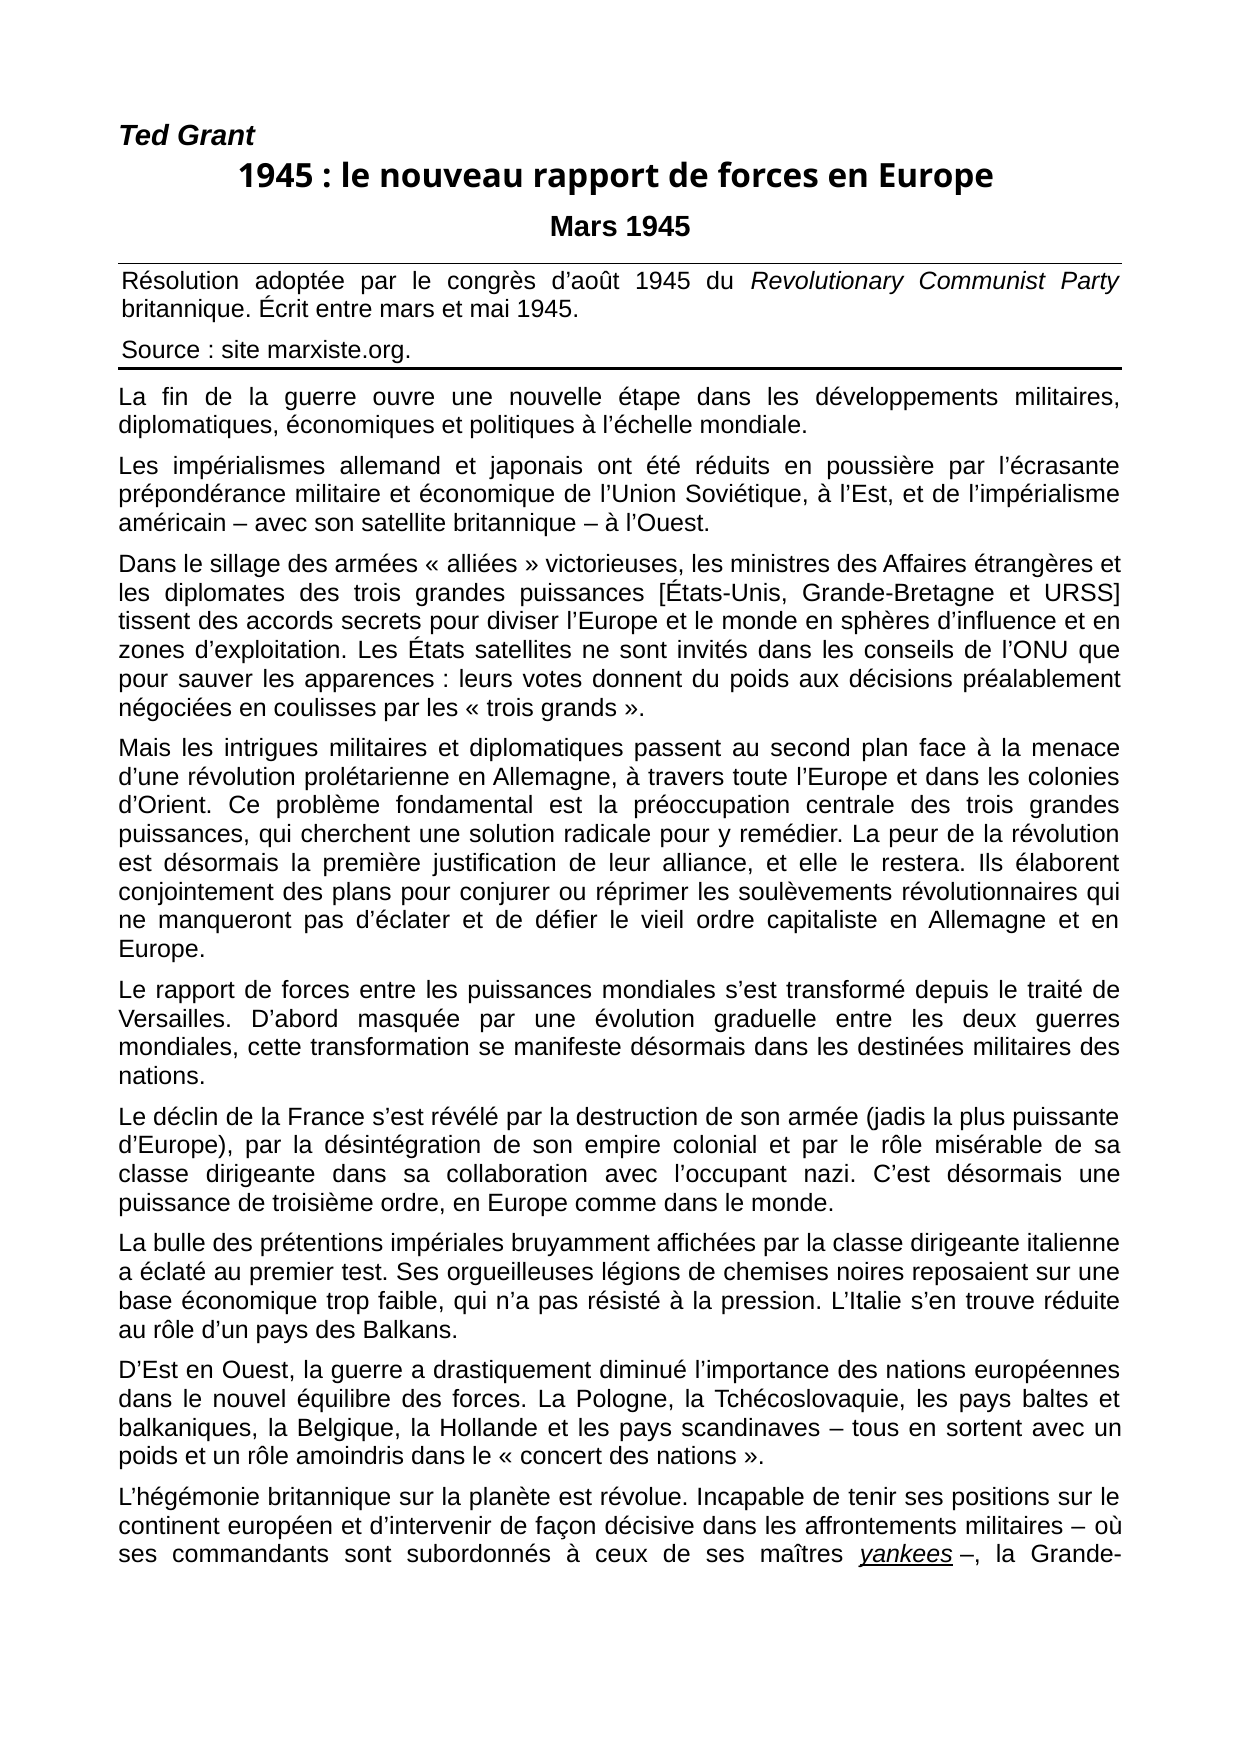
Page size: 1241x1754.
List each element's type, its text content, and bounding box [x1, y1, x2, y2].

subtitle Ted Grant [118, 118, 1122, 152]
text Le déclin de la France s’est révélé par la destruction de son armée (jadis la plus puissante d’Europe), par la désintégration de son empire colonial et par le rôle misérable de sa classe dirigeante dans sa collaboration avec l’occupant nazi. C’est désormais une puissance de troisième ordre, en Europe comme dans le monde. [118, 1102, 1122, 1217]
text La bulle des prétentions impériales bruyamment affichées par la classe dirigeante italienne a éclaté au premier test. Ses orgueilleuses légions de chemises noires reposaient sur une base économique trop faible, qui n’a pas résisté à la pression. L’Italie s’en trouve réduite au rôle d’un pays des Balkans. [118, 1228, 1122, 1343]
text Mars 1945 [118, 209, 1122, 243]
text D’Est en Ouest, la guerre a drastiquement diminué l’importance des nations européennes dans le nouvel équilibre des forces. La Pologne, la Tchécoslovaquie, les pays baltes et balkaniques, la Belgique, la Hollande et les pays scandinaves – tous en sortent avec un poids et un rôle amoindris dans le « concert des nations ». [118, 1355, 1122, 1470]
text L’hégémonie britannique sur la planète est révolue. Incapable de tenir ses positions sur le continent européen et d’intervenir de façon décisive dans les affrontements militaires – où ses commandants sont subordonnés à ceux de ses maîtres yankees –, la Grande- [118, 1482, 1122, 1568]
text Mais les intrigues militaires et diplomatiques passent au second plan face à la menace d’une révolution prolétarienne en Allemagne, à travers toute l’Europe et dans les colonies d’Orient. Ce problème fondamental est la préoccupation centrale des trois grandes puissances, qui cherchent une solution radicale pour y remédier. La peur de la révolution est désormais la première justification de leur alliance, et elle le restera. Ils élaborent conjointement des plans pour conjurer ou réprimer les soulèvements révolutionnaires qui ne manqueront pas d’éclater et de défier le vieil ordre capitaliste en Allemagne et en Europe. [118, 733, 1122, 963]
text La fin de la guerre ouvre une nouvelle étape dans les développements militaires, diplomatiques, économiques et politiques à l’échelle mondiale. [118, 381, 1122, 439]
text Les impérialismes allemand et japonais ont été réduits en poussière par l’écrasante prépondérance militaire et économique de l’Union Soviétique, à l’Est, et de l’impérialisme américain – avec son satellite britannique – à l’Ouest. [118, 451, 1122, 537]
text Le rapport de forces entre les puissances mondiales s’est transformé depuis le traité de Versailles. D’abord masquée par une évolution graduelle entre les deux guerres mondiales, cette transformation se manifeste désormais dans les destinées militaires des nations. [118, 975, 1122, 1090]
text Source : site marxiste.org. [118, 332, 1122, 367]
title 1945 : le nouveau rapport de forces en Europe [118, 152, 1122, 197]
text Résolution adoptée par le congrès d’août 1945 du Revolutionary Communist Party britannique. Écrit entre mars et mai 1945. [118, 264, 1122, 323]
text Dans le sillage des armées « alliées » victorieuses, les ministres des Affaires étrangères et les diplomates des trois grandes puissances [États-Unis, Grande-Bretagne et URSS] tissent des accords secrets pour diviser l’Europe et le monde en sphères d’influence et en zones d’exploitation. Les États satellites ne sont invités dans les conseils de l’ONU que pour sauver les apparences : leurs votes donnent du poids aux décisions préalablement négociées en coulisses par les « trois grands ». [118, 549, 1122, 721]
